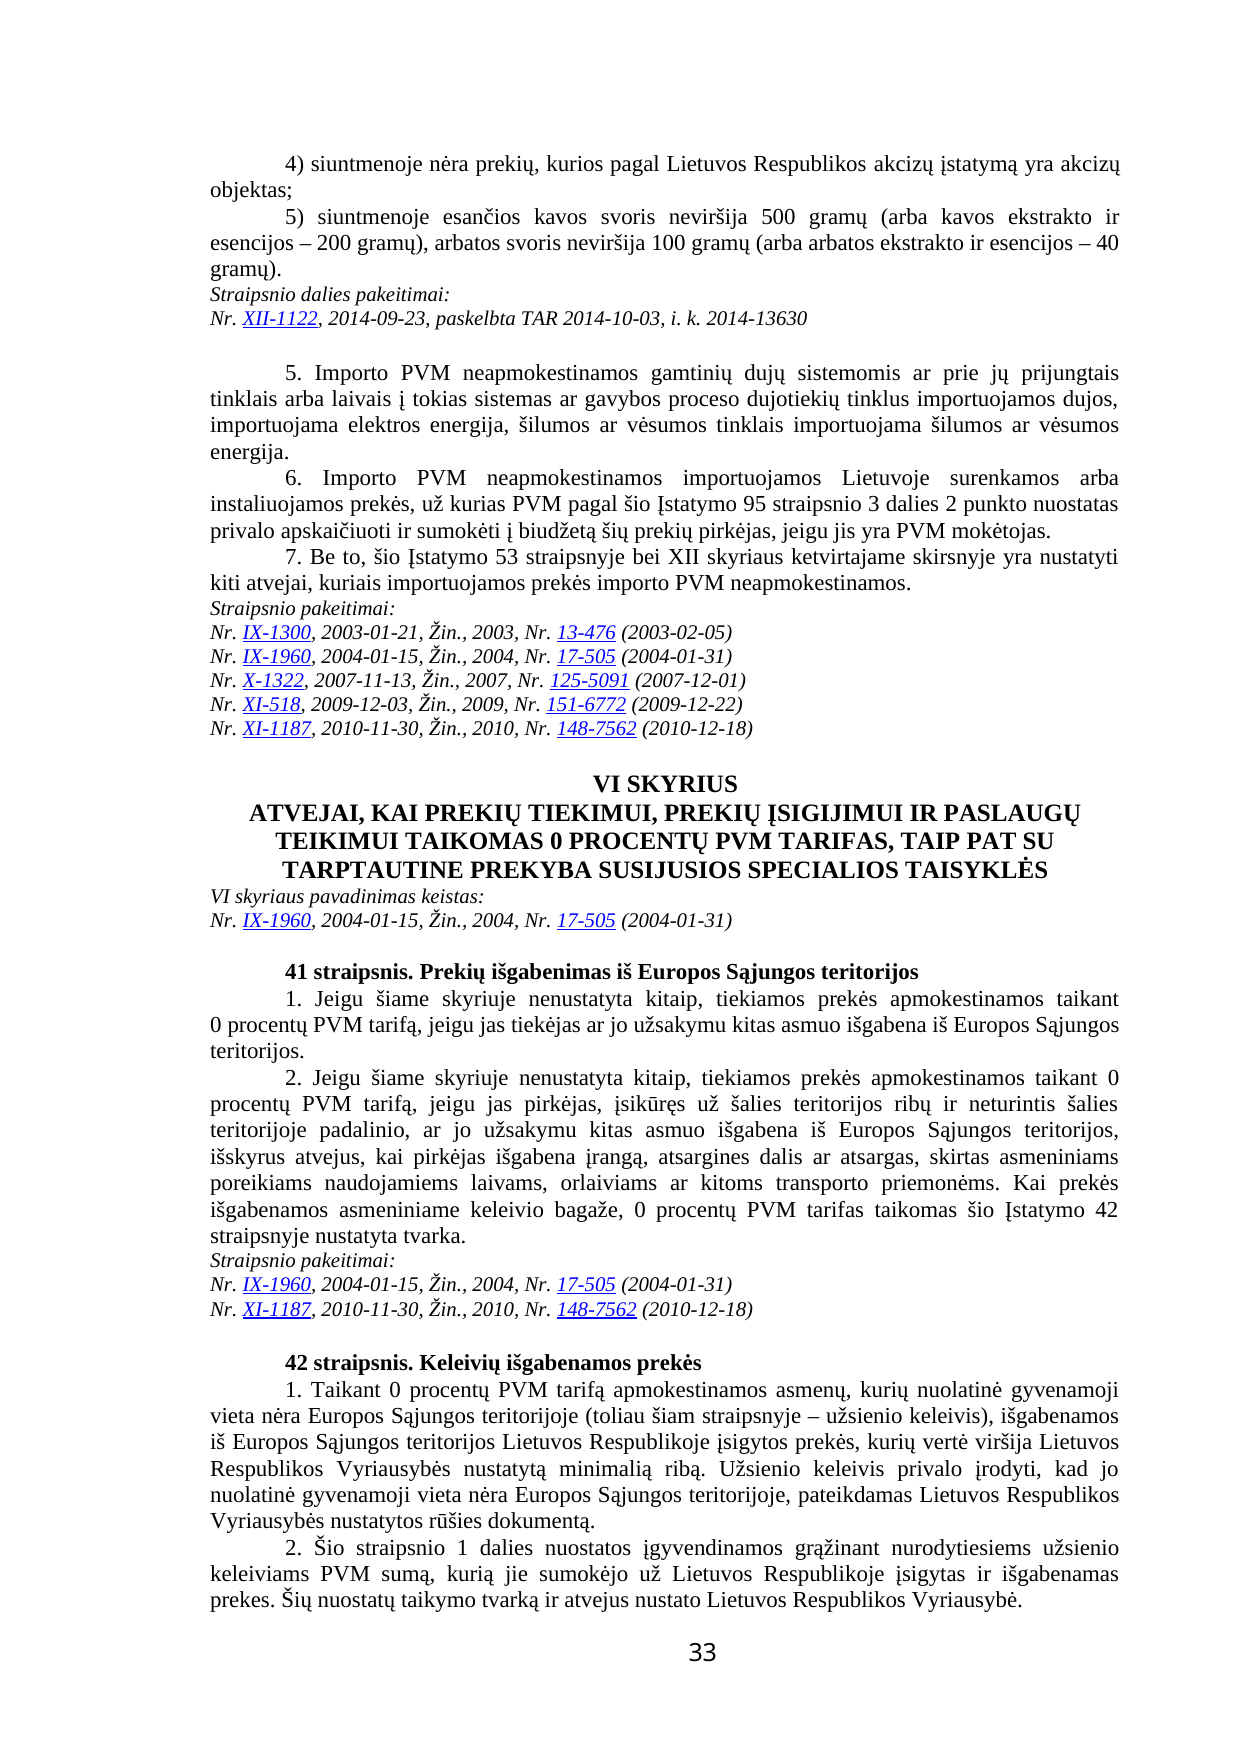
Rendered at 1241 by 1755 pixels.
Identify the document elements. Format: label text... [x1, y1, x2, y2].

text 7. Be to, šio Įstatymo 53 straipsnyje bei XII skyriaus ketvirtajame skirsnyje yra nustatyti kiti atvejai, kuriais importuojamos prekės importo PVM neapmokestinamos. [210, 543, 1120, 596]
text Nr. X-1322, 2007-11-13, Žin., 2007, Nr. 125-5091 (2007-12-01) [210, 668, 1120, 692]
text 1. Taikant 0 procentų PVM tarifą apmokestinamos asmenų, kurių nuolatinė gyvenamoji vieta nėra Europos Sąjungos teritorijoje (toliau šiam straipsnyje – užsienio keleivis), išgabenamos iš Europos Sąjungos teritorijos Lietuvos Respublikoje įsigytos prekės, kurių vertė viršija Lietuvos Respublikos Vyriausybės nustatytą minimalią ribą. Užsienio keleivis privalo įrodyti, kad jo nuolatinė gyvenamoji vieta nėra Europos Sąjungos teritorijoje, pateikdamas Lietuvos Respublikos Vyriausybės nustatytos rūšies dokumentą. [210, 1376, 1120, 1534]
text Straipsnio pakeitimai: [210, 1248, 1120, 1272]
text 41 straipsnis. Prekių išgabenimas iš Europos Sąjungos teritorijos [210, 958, 1120, 985]
text 5. Importo PVM neapmokestinamos gamtinių dujų sistemomis ar prie jų prijungtais tinklais arba laivais į tokias sistemas ar gavybos proceso dujotiekių tinklus importuojamos dujos, importuojama elektros energija, šilumos ar vėsumos tinklais importuojama šilumos ar vėsumos energija. [210, 359, 1120, 464]
text Nr. XI-1187, 2010-11-30, Žin., 2010, Nr. 148-7562 (2010-12-18) [210, 1296, 1120, 1321]
text Nr. XI-1187, 2010-11-30, Žin., 2010, Nr. 148-7562 (2010-12-18) [210, 716, 1120, 740]
text 2. Šio straipsnio 1 dalies nuostatos įgyvendinamos grąžinant nurodytiesiems užsienio keleiviams PVM sumą, kurią jie sumokėjo už Lietuvos Respublikoje įsigytas ir išgabenamas prekes. Šių nuostatų taikymo tvarką ir atvejus nustato Lietuvos Respublikos Vyriausybė. [210, 1534, 1120, 1613]
text VI skyriaus pavadinimas keistas: [210, 884, 1120, 908]
text VI SKYRIUS [210, 769, 1120, 798]
text Nr. XII-1122, 2014-09-23, paskelbta TAR 2014-10-03, i. k. 2014-13630 [210, 306, 1120, 330]
text Straipsnio dalies pakeitimai: [210, 282, 1120, 306]
text Nr. IX-1960, 2004-01-15, Žin., 2004, Nr. 17-505 (2004-01-31) [210, 1272, 1120, 1296]
text Nr. XI-518, 2009-12-03, Žin., 2009, Nr. 151-6772 (2009-12-22) [210, 692, 1120, 716]
text 1. Jeigu šiame skyriuje nenustatyta kitaip, tiekiamos prekės apmokestinamos taikant 0 procentų PVM tarifą, jeigu jas tiekėjas ar jo užsakymu kitas asmuo išgabena iš Europos Sąjungos teritorijos. [210, 985, 1120, 1064]
text Nr. IX-1300, 2003-01-21, Žin., 2003, Nr. 13-476 (2003-02-05) [210, 620, 1120, 644]
text 4) siuntmenoje nėra prekių, kurios pagal Lietuvos Respublikos akcizų įstatymą yra akcizų objektas; [210, 150, 1120, 203]
text ATVEJAI, KAI PREKIŲ TIEKIMUI, PREKIŲ ĮSIGIJIMUI IR PASLAUGŲ TEIKIMUI TAIKOMAS 0 PROCENTŲ PVM TARIFAS, TAIP PAT SU TARPTAUTINE PREKYBA SUSIJUSIOS SPECIALIOS TAISYKLĖS [210, 798, 1120, 884]
text 42 straipsnis. Keleivių išgabenamos prekės [210, 1349, 1120, 1376]
text 6. Importo PVM neapmokestinamos importuojamos Lietuvoje surenkamos arba instaliuojamos prekės, už kurias PVM pagal šio Įstatymo 95 straipsnio 3 dalies 2 punkto nuostatas privalo apskaičiuoti ir sumokėti į biudžetą šių prekių pirkėjas, jeigu jis yra PVM mokėtojas. [210, 464, 1120, 543]
text 5) siuntmenoje esančios kavos svoris neviršija 500 gramų (arba kavos ekstrakto ir esencijos – 200 gramų), arbatos svoris neviršija 100 gramų (arba arbatos ekstrakto ir esencijos – 40 gramų). [210, 203, 1120, 282]
text Nr. IX-1960, 2004-01-15, Žin., 2004, Nr. 17-505 (2004-01-31) [210, 908, 1120, 932]
text Nr. IX-1960, 2004-01-15, Žin., 2004, Nr. 17-505 (2004-01-31) [210, 644, 1120, 668]
text 2. Jeigu šiame skyriuje nenustatyta kitaip, tiekiamos prekės apmokestinamos taikant 0 procentų PVM tarifą, jeigu jas pirkėjas, įsikūręs už šalies teritorijos ribų ir neturintis šalies teritorijoje padalinio, ar jo užsakymu kitas asmuo išgabena iš Europos Sąjungos teritorijos, išskyrus atvejus, kai pirkėjas išgabena įrangą, atsargines dalis ar atsargas, skirtas asmeniniams poreikiams naudojamiems laivams, orlaiviams ar kitoms transporto priemonėms. Kai prekės išgabenamos asmeniniame keleivio bagaže, 0 procentų PVM tarifas taikomas šio Įstatymo 42 straipsnyje nustatyta tvarka. [210, 1064, 1120, 1248]
text Straipsnio pakeitimai: [210, 596, 1120, 620]
